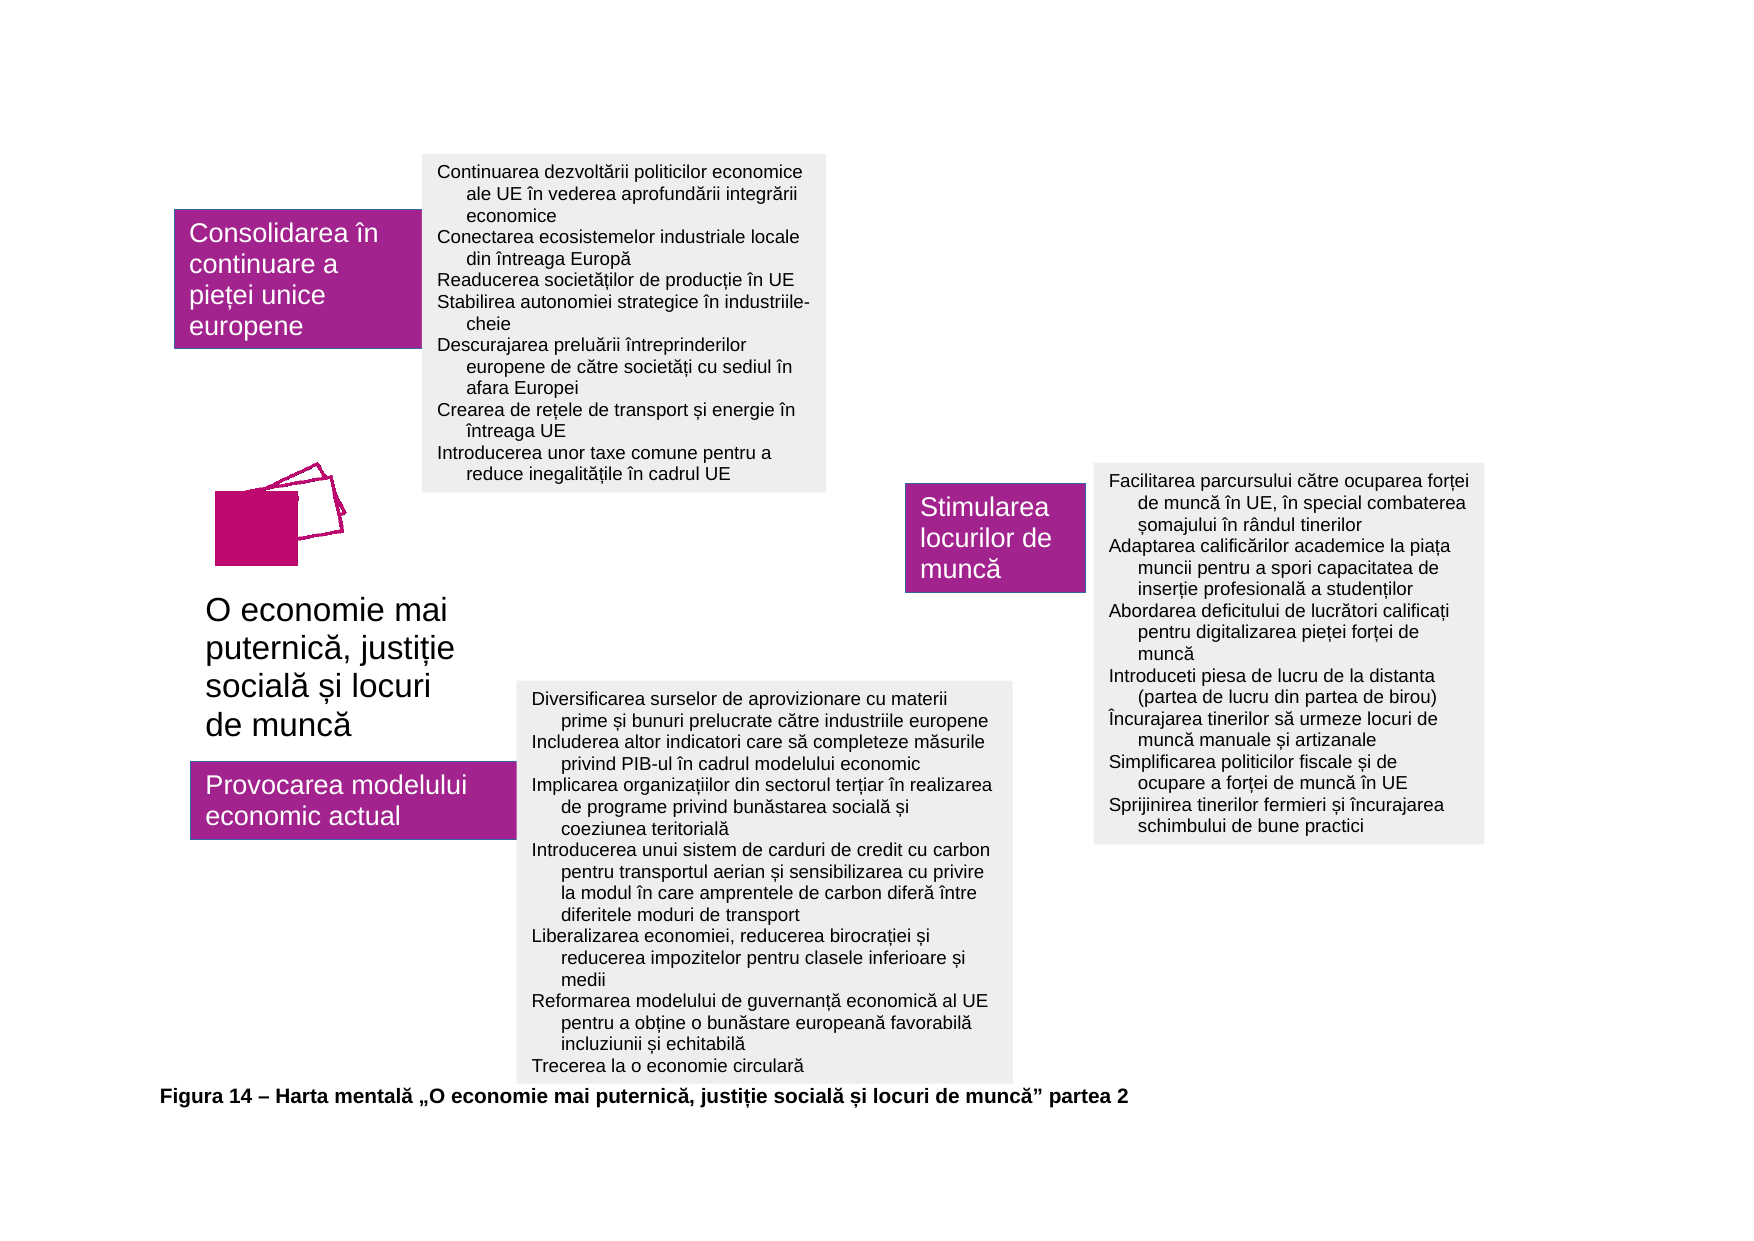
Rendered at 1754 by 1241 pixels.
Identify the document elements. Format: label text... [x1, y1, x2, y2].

text Figura 14 – Harta mentală „O economie mai puternică, justiție socială și locuri de muncă” partea 2 [159, 166, 1499, 1108]
picture [208, 453, 376, 575]
